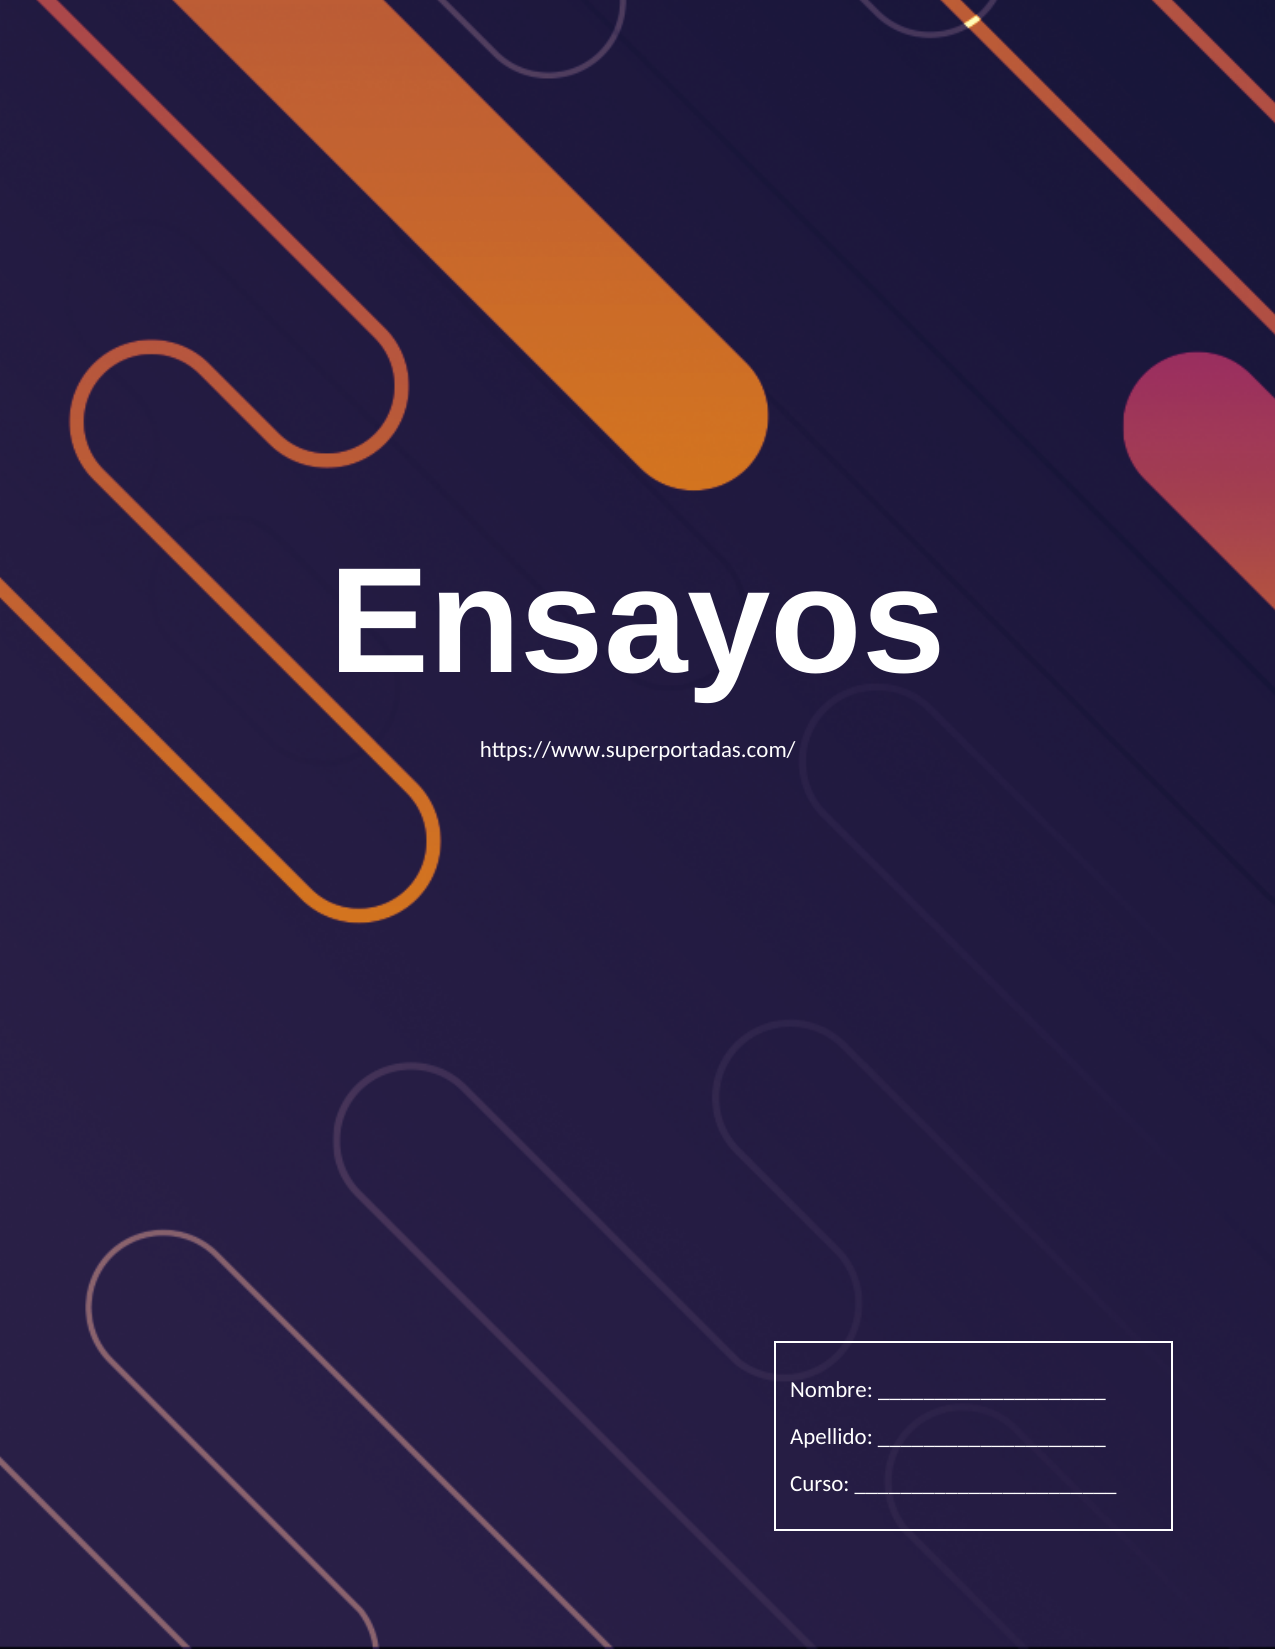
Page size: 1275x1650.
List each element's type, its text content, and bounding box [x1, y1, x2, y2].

text Ensayos [273, 532, 1002, 705]
text Curso: _______________________ [790, 1469, 1157, 1497]
picture [0, 0, 1275, 1649]
text Apellido: ____________________ [790, 1422, 1157, 1450]
text Nombre: ____________________ [790, 1375, 1157, 1403]
text https://www.superportadas.com/ [273, 735, 1002, 763]
